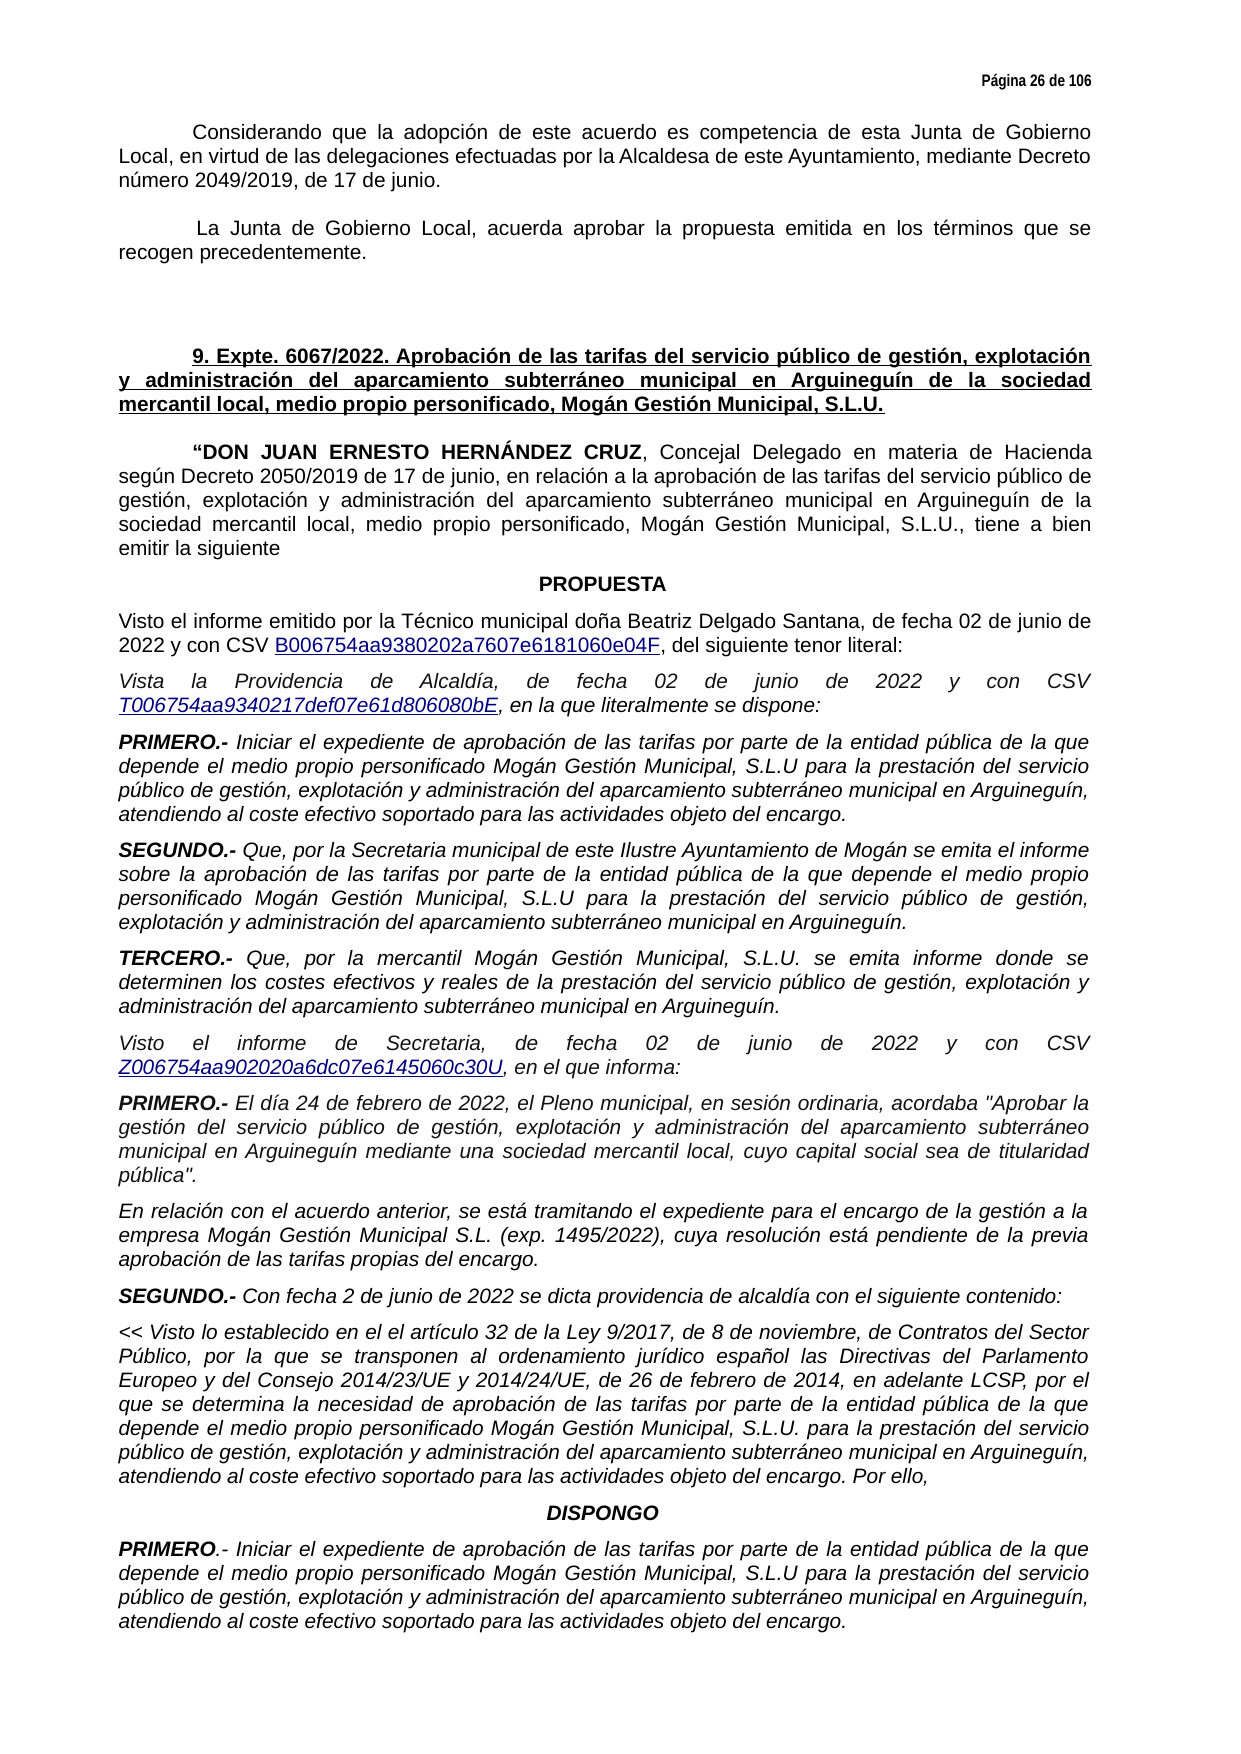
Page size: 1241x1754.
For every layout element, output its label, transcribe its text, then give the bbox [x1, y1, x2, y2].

text SEGUNDO.- Que, por la Secretaria municipal de este Ilustre Ayuntamiento de Mogán se emita el informe sobre la aprobación de las tarifas por parte de la entidad pública de la que depende el medio propio personificado Mogán Gestión Municipal, S.L.U para la prestación del servicio público de gestión, explotación y administración del aparcamiento subterráneo municipal en Arguineguín. [118, 838, 1092, 934]
text mercantil local, medio propio personificado, Mogán Gestión Municipal, S.L.U. [118, 390, 1092, 416]
text PRIMERO.- Iniciar el expediente de aprobación de las tarifas por parte de la entidad pública de la que depende el medio propio personificado Mogán Gestión Municipal, S.L.U para la prestación del servicio público de gestión, explotación y administración del aparcamiento subterráneo municipal en Arguineguín, atendiendo al coste efectivo soportado para las actividades objeto del encargo. [118, 729, 1092, 825]
text La Junta de Gobierno Local, acuerda aprobar la propuesta emitida en los términos que se recogen precedentemente. [118, 216, 1092, 263]
text TERCERO.- Que, por la mercantil Mogán Gestión Municipal, S.L.U. se emita informe donde se determinen los costes efectivos y reales de la prestación del servicio público de gestión, explotación y administración del aparcamiento subterráneo municipal en Arguineguín. [118, 946, 1092, 1018]
text “DON JUAN ERNESTO HERNÁNDEZ CRUZ, Concejal Delegado en materia de Hacienda según Decreto 2050/2019 de 17 de junio, en relación a la aprobación de las tarifas del servicio público de gestión, explotación y administración del aparcamiento subterráneo municipal en Arguineguín de la sociedad mercantil local, medio propio personificado, Mogán Gestión Municipal, S.L.U., tiene a bien emitir la siguiente [118, 440, 1092, 560]
text Visto el informe emitido por la Técnico municipal doña Beatriz Delgado Santana, de fecha 02 de junio de 2022 y con CSV B006754aa9380202a7607e6181060e04F, del siguiente tenor literal: [118, 609, 1092, 657]
text Considerando que la adopción de este acuerdo es competencia de esta Junta de Gobierno Local, en virtud de las delegaciones efectuadas por la Alcaldesa de este Ayuntamiento, mediante Decreto número 2049/2019, de 17 de junio. [118, 120, 1092, 192]
text SEGUNDO.- Con fecha 2 de junio de 2022 se dicta providencia de alcaldía con el siguiente contenido: [118, 1284, 1092, 1308]
text Vista la Providencia de Alcaldía, de fecha 02 de junio de 2022 y con CSV T006754aa9340217def07e61d806080bE, en la que literalmente se dispone: [118, 669, 1092, 717]
text PRIMERO.- Iniciar el expediente de aprobación de las tarifas por parte de la entidad pública de la que depende el medio propio personificado Mogán Gestión Municipal, S.L.U para la prestación del servicio público de gestión, explotación y administración del aparcamiento subterráneo municipal en Arguineguín, atendiendo al coste efectivo soportado para las actividades objeto del encargo. [118, 1537, 1092, 1633]
text En relación con el acuerdo anterior, se está tramitando el expediente para el encargo de la gestión a la empresa Mogán Gestión Municipal S.L. (exp. 1495/2022), cuya resolución está pendiente de la previa aprobación de las tarifas propias del encargo. [118, 1199, 1092, 1271]
text << Visto lo establecido en el el artículo 32 de la Ley 9/2017, de 8 de noviembre, de Contratos del Sector Público, por la que se transponen al ordenamiento jurídico español las Directivas del Parlamento Europeo y del Consejo 2014/23/UE y 2014/24/UE, de 26 de febrero de 2014, en adelante LCSP, por el que se determina la necesidad de aprobación de las tarifas por parte de la entidad pública de la que depende el medio propio personificado Mogán Gestión Municipal, S.L.U. para la prestación del servicio público de gestión, explotación y administración del aparcamiento subterráneo municipal en Arguineguín, atendiendo al coste efectivo soportado para las actividades objeto del encargo. Por ello, [118, 1320, 1092, 1488]
text PRIMERO.- El día 24 de febrero de 2022, el Pleno municipal, en sesión ordinaria, acordaba "Aprobar la gestión del servicio público de gestión, explotación y administración del aparcamiento subterráneo municipal en Arguineguín mediante una sociedad mercantil local, cuyo capital social sea de titularidad pública". [118, 1091, 1092, 1187]
text Visto el informe de Secretaria, de fecha 02 de junio de 2022 y con CSV Z006754aa902020a6dc07e6145060c30U, en el que informa: [118, 1031, 1092, 1078]
text DISPONGO [118, 1500, 1092, 1524]
text 9. Expte. 6067/2022. Aprobación de las tarifas del servicio público de gestión, explotación y administración del aparcamiento subterráneo municipal en Arguineguín de la sociedad [118, 344, 1092, 389]
text PROPUESTA [118, 572, 1092, 596]
